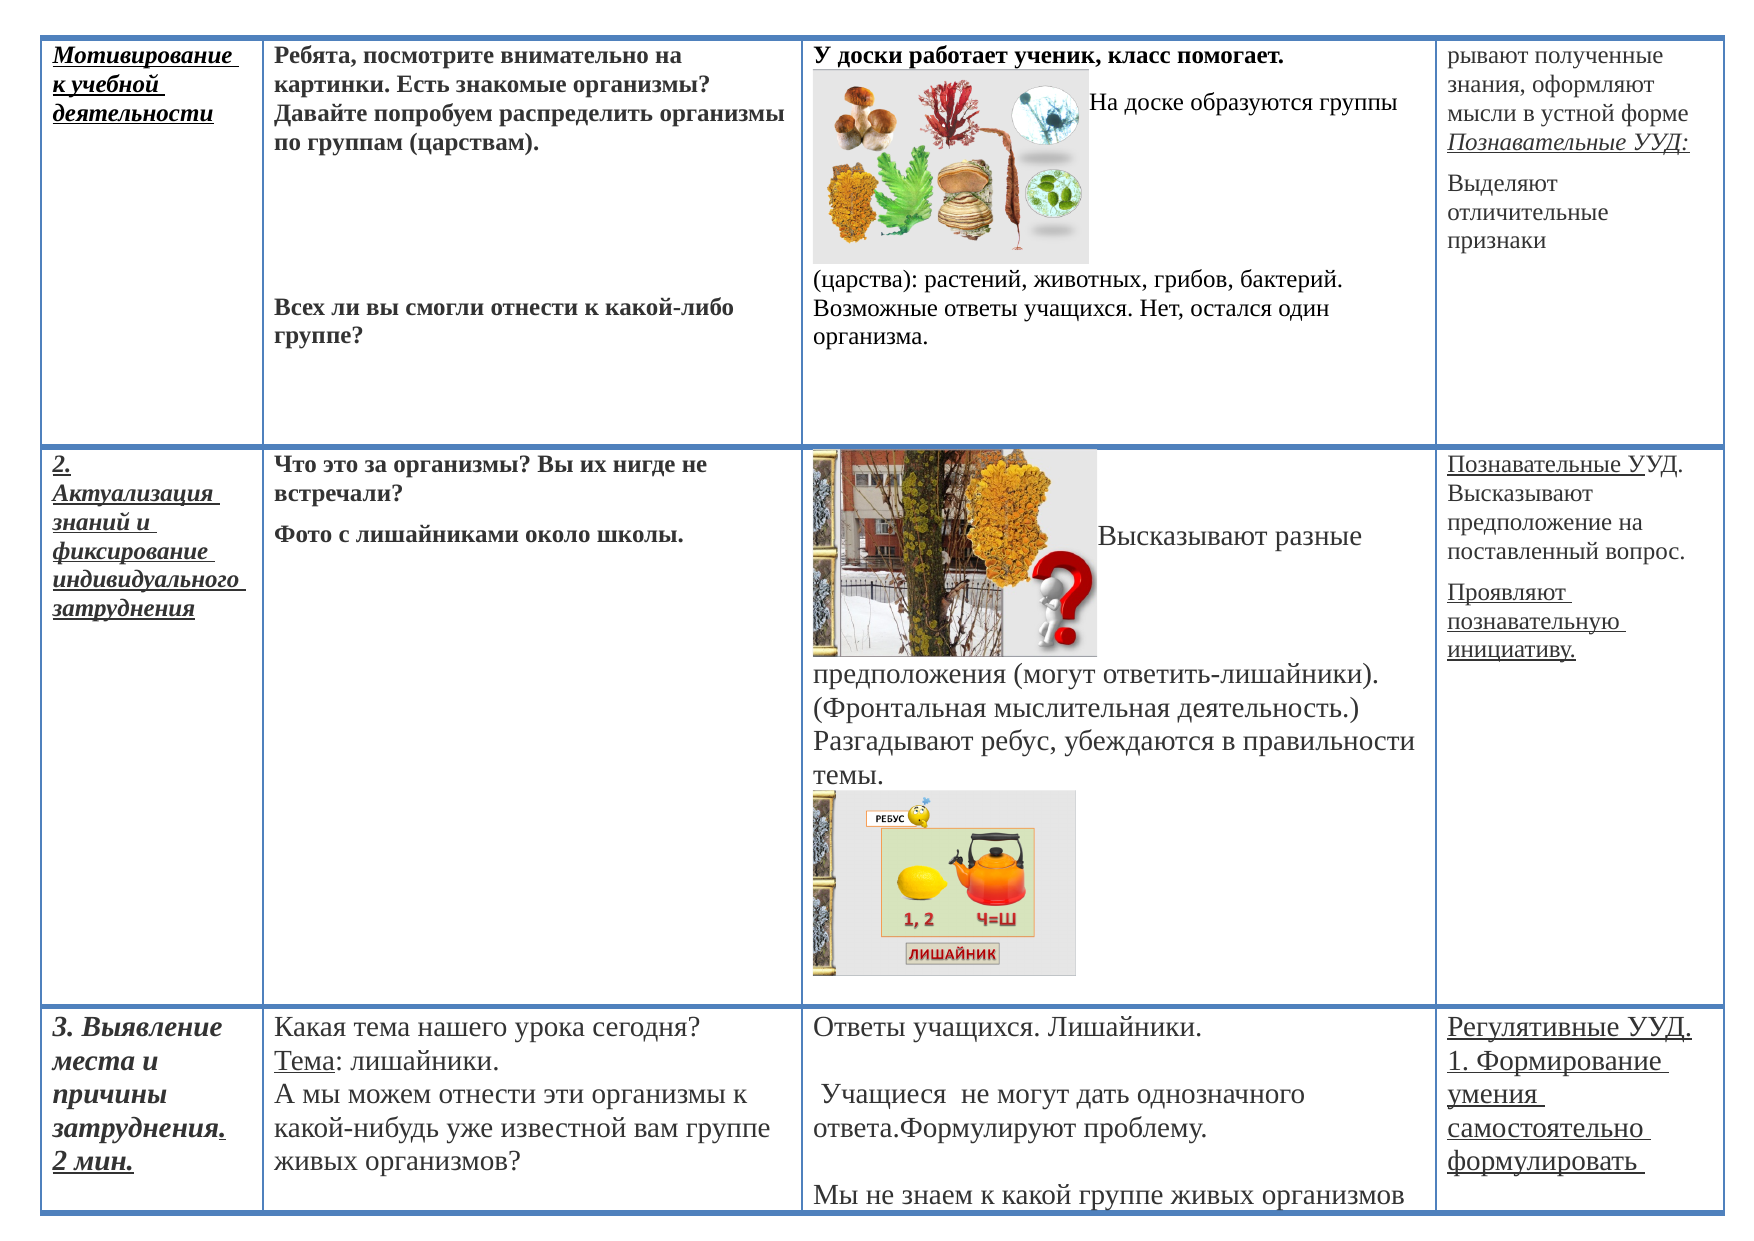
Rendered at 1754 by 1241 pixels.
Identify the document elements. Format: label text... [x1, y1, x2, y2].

picture [812, 69, 1089, 264]
table_cell 3. Выявление места и причины затруднения. 2 мин. [42, 1009, 262, 1210]
table_cell Ребята, посмотрите внимательно на картинки. Есть знакомые организмы? Давайте попробуем распределить организмы по группам (царствам). Всех ли вы смогли отнести к какой-либо группе? [264, 41, 801, 444]
table_cell Познавательные УУД. Высказывают предположение на поставленный вопрос. Проявляют познавательную инициативу. [1437, 450, 1723, 1004]
table_cell Регулятивные УУД. 1. Формирование умения самостоятельно формулировать [1437, 1009, 1723, 1210]
table_cell Высказывают разные предположения (могут ответить-лишайники). (Фронтальная мыслительная деятельность.) Разгадывают ребус, убеждаются в правильности темы. [803, 450, 1435, 1004]
table_cell У доски работает ученик, класс помогает. На доске образуются группы (царства): растений, животных, грибов, бактерий. Возможные ответы учащихся. Нет, остался один организма. [803, 41, 1435, 444]
table_cell Что это за организмы? Вы их нигде не встречали? Фото с лишайниками около школы. [264, 450, 801, 1004]
table_cell 2. Актуализация знаний и фиксирование индивидуального затруднения [42, 450, 262, 1004]
table_cell Ответы учащихся. Лишайники. Учащиеся не могут дать однозначного ответа.Формулируют проблему. Мы не знаем к какой группе живых организмов [803, 1009, 1435, 1210]
table_cell рывают полученные знания, оформляют мысли в устной форме Познавательные УУД: Выделяют отличительные признаки [1437, 41, 1723, 444]
table_cell Какая тема нашего урока сегодня? Тема: лишайники. А мы можем отнести эти организмы к какой-нибудь уже известной вам группе живых организмов? [264, 1009, 801, 1210]
table_cell Мотивирование к учебной деятельности [42, 41, 262, 444]
picture [812, 790, 1076, 976]
picture [812, 449, 1098, 657]
